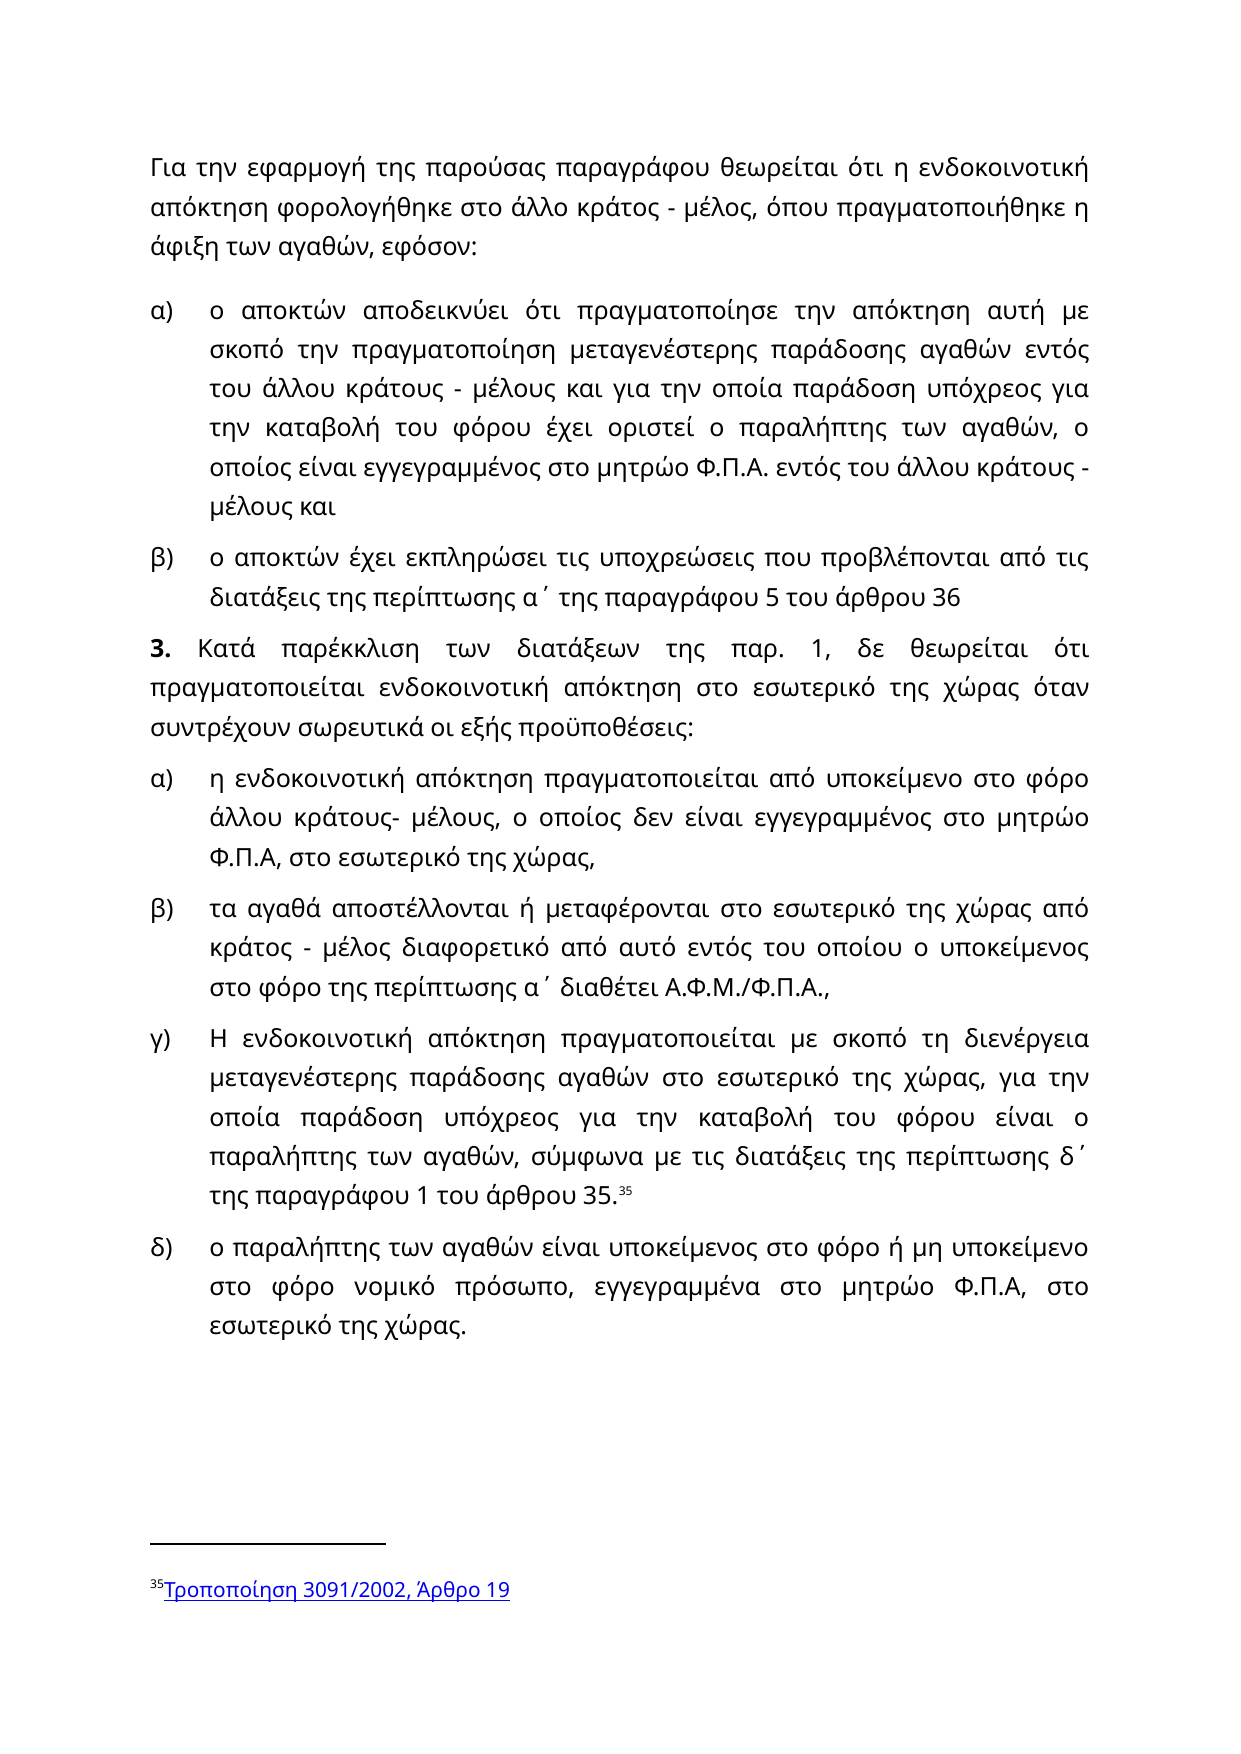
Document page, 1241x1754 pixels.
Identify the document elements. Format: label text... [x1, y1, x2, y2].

list β) ο αποκτών έχει εκπληρώσει τις υποχρεώσεις που προβλέπονται από τις διατάξεις της περίπτωσης α΄ της παραγράφου 5 του άρθρου 36 [150, 540, 1090, 613]
text Για την εφαρμογή της παρούσας παραγράφου θεωρείται ότι η ενδοκοινοτική απόκτηση φορολογήθηκε στο άλλο κράτος - μέλος, όπου πραγματοποιήθηκε η άφιξη των αγαθών, εφόσον: [150, 150, 1090, 262]
text Τροποποίηση 3091/2002, Άρθρο 19 [150, 1576, 1090, 1604]
list β) τα αγαθά αποστέλλονται ή μεταφέρονται στο εσωτερικό της χώρας από κράτος - μέλος διαφορετικό από αυτό εντός του οποίου ο υποκείμενος στο φόρο της περίπτωσης α΄ διαθέτει Α.Φ.Μ./Φ.Π.Α., [150, 891, 1090, 1003]
list δ) ο παραλήπτης των αγαθών είναι υποκείμενος στο φόρο ή μη υποκείμενο στο φόρο νομικό πρόσωπο, εγγεγραμμένα στο μητρώο Φ.Π.Α, στο εσωτερικό της χώρας. [150, 1229, 1090, 1342]
list α) ο αποκτών αποδεικνύει ότι πραγματοποίησε την απόκτηση αυτή με σκοπό την πραγματοποίηση μεταγενέστερης παράδοσης αγαθών εντός του άλλου κράτους - μέλους και για την οποία παράδοση υπόχρεος για την καταβολή του φόρου έχει οριστεί ο παραλήπτης των αγαθών, ο οποίος είναι εγγεγραμμένος στο μητρώο Φ.Π.Α. εντός του άλλου κράτους - μέλους και [150, 292, 1090, 522]
text 3. Κατά παρέκκλιση των διατάξεων της παρ. 1, δε θεωρείται ότι πραγματοποιείται ενδοκοινοτική απόκτηση στο εσωτερικό της χώρας όταν συντρέχουν σωρευτικά οι εξής προϋποθέσεις: [150, 631, 1090, 743]
list γ) Η ενδοκοινοτική απόκτηση πραγματοποιείται με σκοπό τη διενέργεια μεταγενέστερης παράδοσης αγαθών στο εσωτερικό της χώρας, για την οποία παράδοση υπόχρεος για την καταβολή του φόρου είναι ο παραλήπτης των αγαθών, σύμφωνα με τις διατάξεις της περίπτωσης δ΄ της παραγράφου 1 του άρθρου 35. [150, 1021, 1090, 1212]
list α) η ενδοκοινοτική απόκτηση πραγματοποιείται από υποκείμενο στο φόρο άλλου κράτους- μέλους, ο οποίος δεν είναι εγγεγραμμένος στο μητρώο Φ.Π.Α, στο εσωτερικό της χώρας, [150, 761, 1090, 873]
